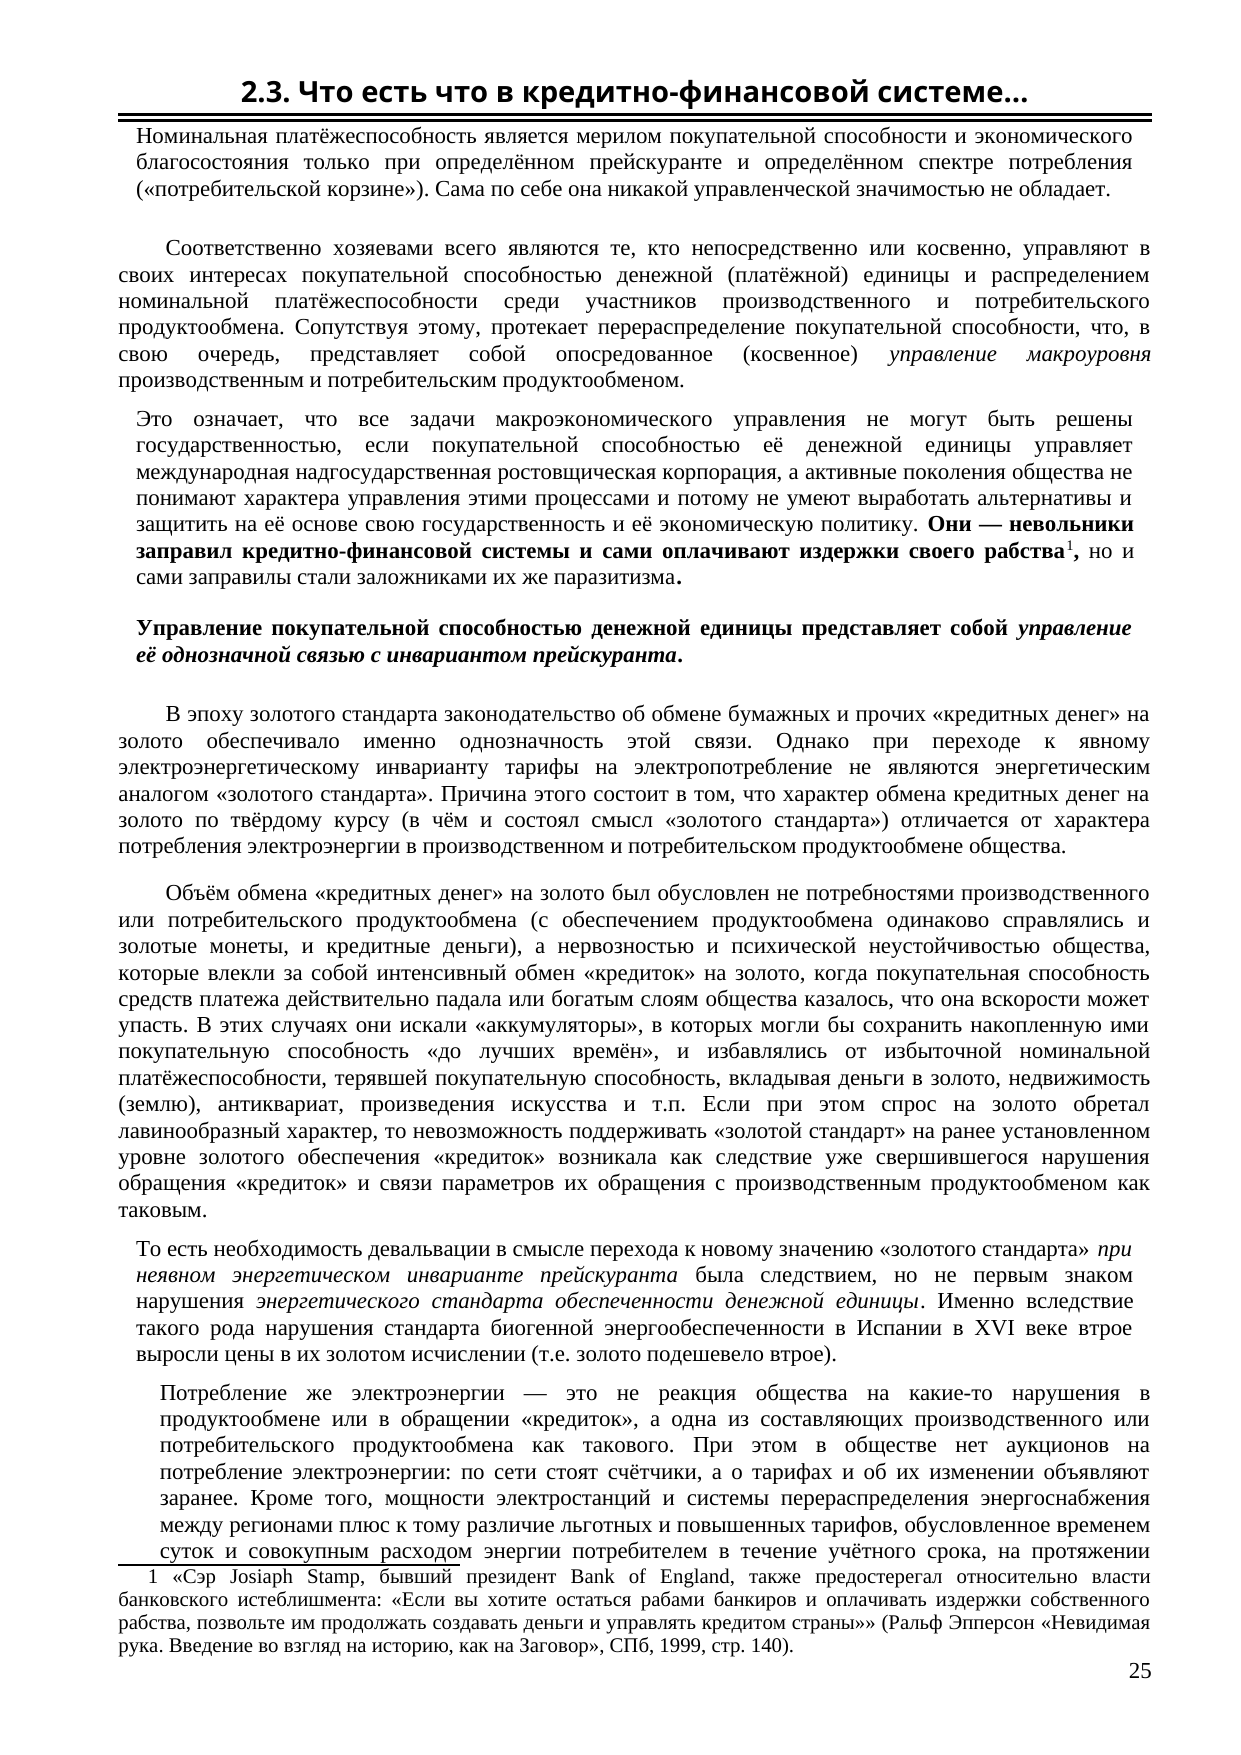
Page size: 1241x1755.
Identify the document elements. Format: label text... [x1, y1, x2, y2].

text Управление покупательной способностью денежной единицы представляет собой управление её однозначной связью с инвариантом прейскуранта. [136, 614, 1134, 667]
text Это означает, что все задачи макроэкономического управления не могут быть решены государственностью, если покупательной способностью её денежной единицы управляет международная надгосударственная ростовщическая корпорация, а активные поколения общества не понимают характера управления этими процессами и потому не умеют выработать альтернативы и защитить на её основе свою государственность и её экономическую политику. Они — невольники заправил кредитно-финансовой системы и сами оплачивают издержки своего рабства, но и сами заправилы стали заложниками их же паразитизма. [136, 405, 1134, 589]
text Номинальная платёжеспособность является мерилом покупательной способности и экономического благосостояния только при определённом прейскуранте и определённом спектре потребления («потребительской корзине»). Сама по себе она никакой управленческой значимостью не обладает. [136, 122, 1134, 201]
text Потребление же электроэнергии — это не реакция общества на какие-то нарушения в продуктообмене или в обращении «кредиток», а одна из составляющих производственного или потребительского продуктообмена как такового. При этом в обществе нет аукционов на потребление электроэнергии: по сети стоят счётчики, а о тарифах и об их изменении объявляют заранее. Кроме того, мощности электростанций и системы перераспределения энергоснабжения между регионами плюс к тому различие льготных и повышенных тарифов, обусловленное временем суток и совокупным расходом энергии потребителем в течение учётного срока, на протяжении [159, 1379, 1152, 1563]
text Объём обмена «кредитных денег» на золото был обусловлен не потребностями производственного или потребительского продуктообмена (с обеспечением продуктообмена одинаково справлялись и золотые монеты, и кредитные деньги), а нервозностью и психической неустойчивостью общества, которые влекли за собой интенсивный обмен «кредиток» на золото, когда покупательная способность средств платежа действительно падала или богатым слоям общества казалось, что она вскорости может упасть. В этих случаях они искали «аккумуляторы», в которых могли бы сохранить накопленную ими покупательную способность «до лучших времён», и избавлялись от избыточной номинальной платёжеспособности, терявшей покупательную способность, вкладывая деньги в золото, недвижимость (землю), антиквариат, произведения искусства и т.п. Если при этом спрос на золото обретал лавинообразный характер, то невозможность поддерживать «золотой стандарт» на ранее установленном уровне золотого обеспечения «кредиток» возникала как следствие уже свершившегося нарушения обращения «кредиток» и связи параметров их обращения с производственным продуктообменом как таковым. [118, 879, 1152, 1222]
text В эпоху золотого стандарта законодательство об обмене бумажных и прочих «кредитных денег» на золото обеспечивало именно однозначность этой связи. Однако при переходе к явному электроэнергетическому инварианту тарифы на электропотребление не являются энергетическим аналогом «золотого стандарта». Причина этого состоит в том, что характер обмена кредитных денег на золото по твёрдому курсу (в чём и состоял смысл «золотого стандарта») отличается от характера потребления электроэнергии в производственном и потребительском продуктообмене общества. [118, 701, 1152, 859]
text То есть необходимость девальвации в смысле перехода к новому значению «золотого стандарта» при неявном энергетическом инварианте прейскуранта была следствием, но не первым знаком нарушения энергетического стандарта обеспеченности денежной единицы. Именно вследствие такого рода нарушения стандарта биогенной энергообеспеченности в Испании в XVI веке втрое выросли цены в их золотом исчислении (т.е. золото подешевело втрое). [136, 1234, 1134, 1366]
text «Сэр Josiaph Stamp, бывший президент Bank of England, также предостерегал относительно власти банковского истеблишмента: «Если вы хотите остаться рабами банкиров и оплачивать издержки собственного рабства, позвольте им продолжать создавать деньги и управлять кредитом страны»» (Ральф Эпперсон «Невидимая рука. Введение во взгляд на историю, как на Заговор», СПб, 1999, стр. 140). [118, 1565, 1152, 1657]
text Соответственно хозяевами всего являются те, кто непосредственно или косвенно, управляют в своих интересах покупательной способностью денежной (платёжной) единицы и распределением номинальной платёжеспособности среди участников производственного и потребительского продуктообмена. Сопутствуя этому, протекает перераспределение покупательной способности, что, в свою очередь, представляет собой опосредованное (косвенное) управление макроуровня производственным и потребительским продуктообменом. [118, 234, 1152, 392]
